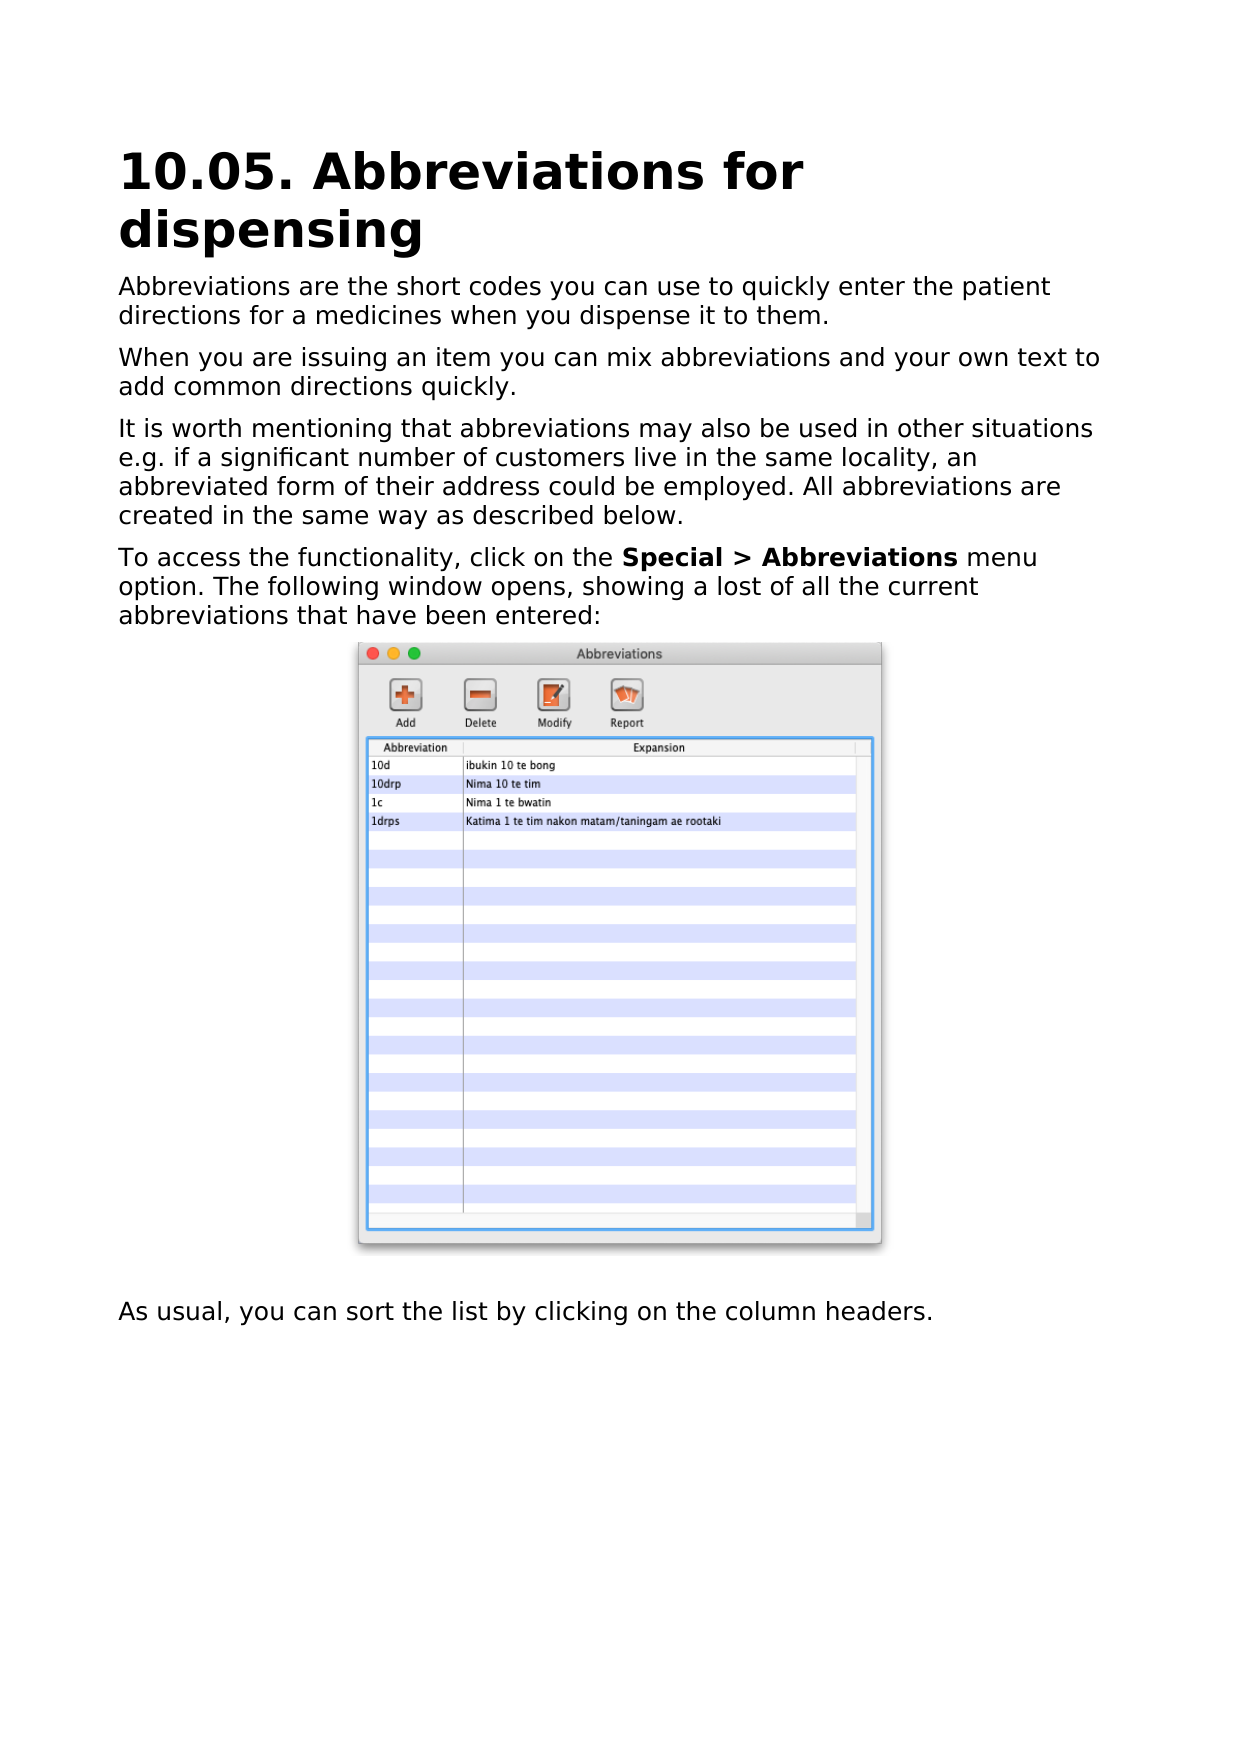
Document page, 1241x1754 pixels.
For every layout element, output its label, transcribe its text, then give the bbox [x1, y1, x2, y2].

text Abbreviations are the short codes you can use to quickly enter the patient directions for a medicines when you dispense it to them. [118, 272, 1122, 330]
text As usual, you can sort the list by clicking on the column headers. [118, 1297, 1122, 1327]
picture [346, 642, 894, 1256]
text To access the functionality, click on the Special > Abbreviations menu option. The following window opens, showing a lost of all the current abbreviations that have been entered: [118, 543, 1122, 630]
subtitle 10.05. Abbreviations for dispensing [118, 143, 1122, 259]
text When you are issuing an item you can mix abbreviations and your own text to add common directions quickly. [118, 343, 1122, 401]
text It is worth mentioning that abbreviations may also be used in other situations e.g. if a significant number of customers live in the same locality, an abbreviated form of their address could be employed. All abbreviations are created in the same way as described below. [118, 414, 1122, 530]
